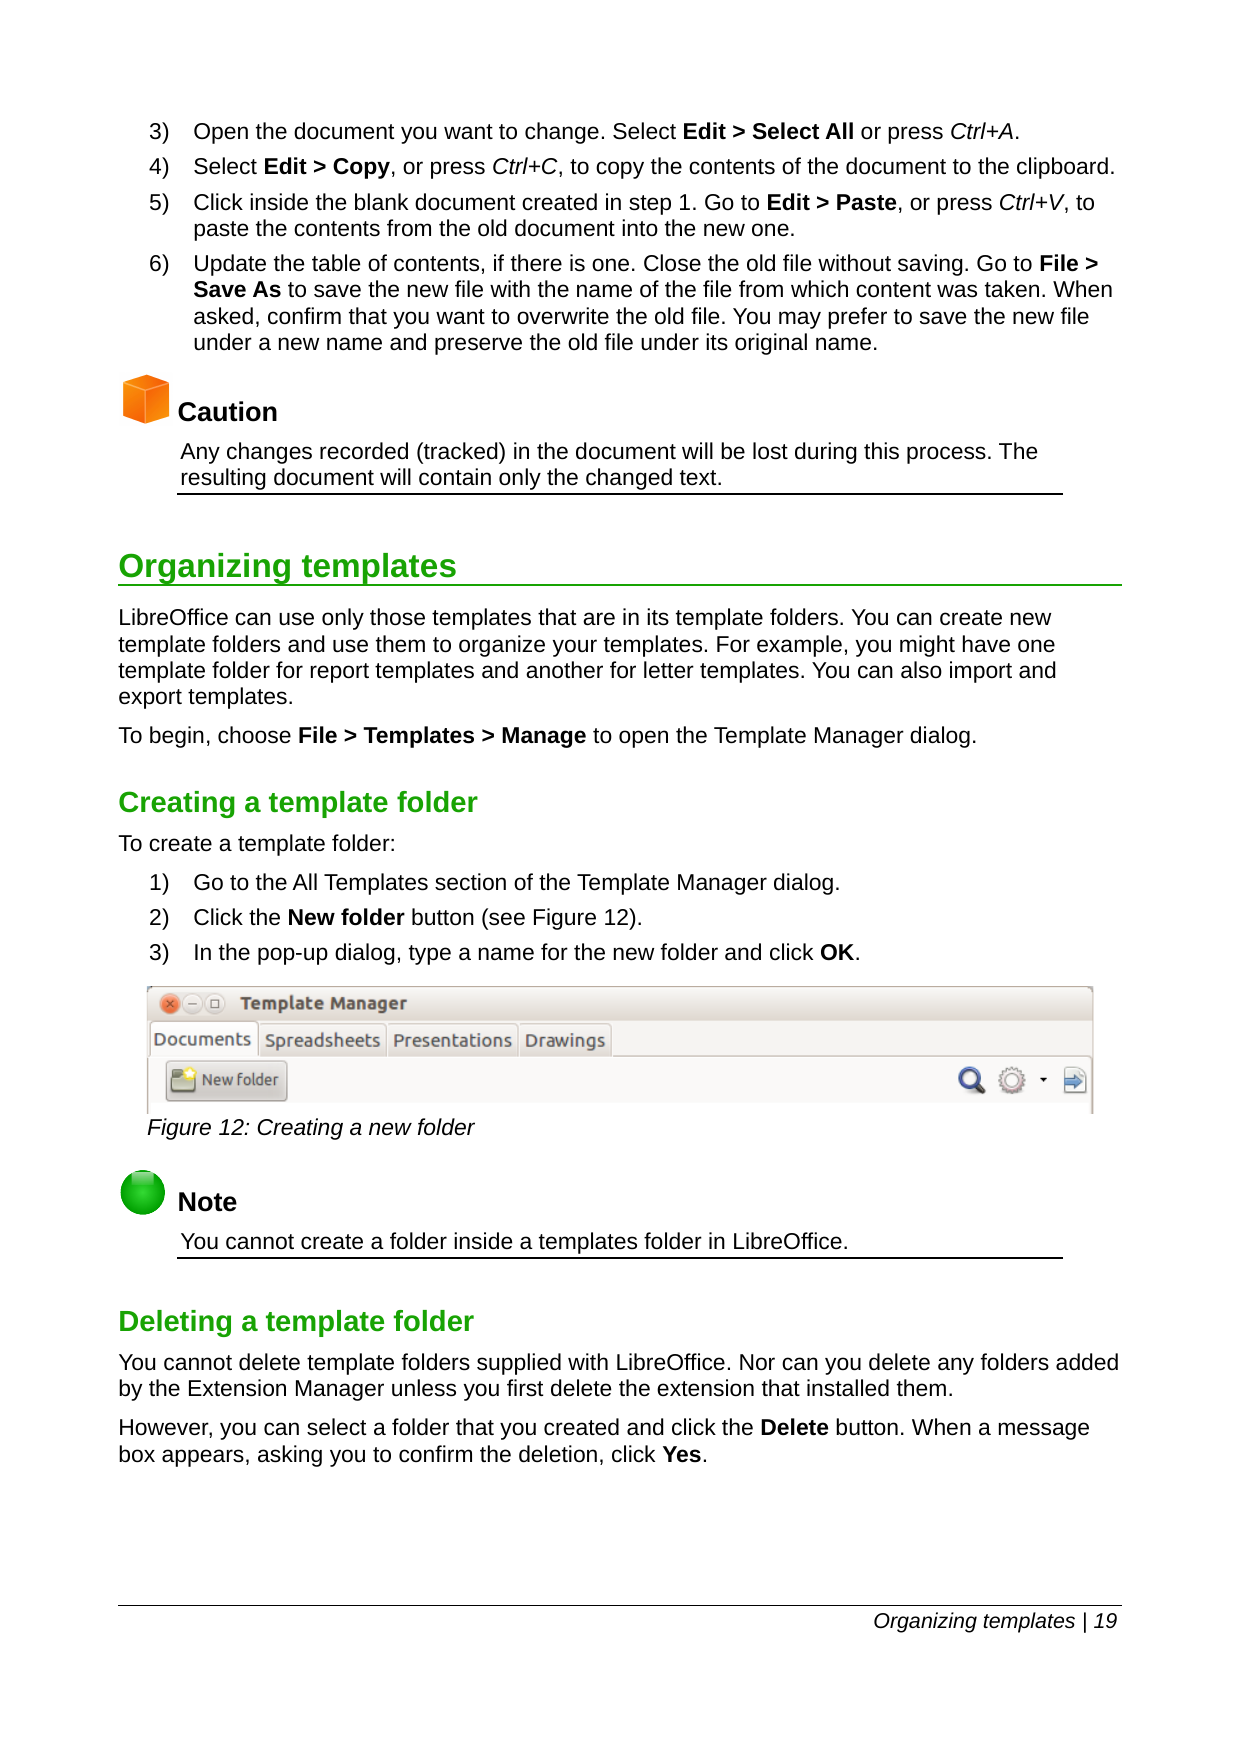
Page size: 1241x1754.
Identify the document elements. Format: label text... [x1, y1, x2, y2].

list Update the table of contents, if there is one. Close the old file without saving. Go to File > Save As to save the new file with the name of the file from which content was taken. When asked, confirm that you want to overwrite the old file. You may prefer to save the new file under a new name and preserve the old file under its original name. [169, 250, 1122, 356]
text Any changes recorded (tracked) in the document will be lost during this process. The resulting document will contain only the changed text. [177, 434, 1063, 493]
subtitle Deleting a template folder [118, 1304, 1122, 1337]
text You cannot delete template folders supplied with LibreOffice. Nor can you delete any folders added by the Extension Manager unless you first delete the extension that installed them. [118, 1349, 1122, 1402]
subtitle Creating a template folder [118, 784, 1122, 818]
text LibreOffice can use only those templates that are in its template folders. You can create new template folders and use them to organize your templates. For example, you might have one template folder for report templates and another for letter templates. You can also import and export templates. [118, 604, 1122, 709]
text You cannot create a folder inside a templates folder in LibreOffice. [177, 1224, 1063, 1257]
picture [119, 372, 173, 426]
picture [146, 986, 1094, 1114]
text Figure 12: Creating a new folder [147, 1114, 1093, 1140]
text However, you can select a folder that you created and click the Delete button. When a message box appears, asking you to confirm the deletion, click Yes. [118, 1414, 1122, 1467]
text To create a template folder: [118, 830, 1122, 856]
text To begin, choose File > Templates > Manage to open the Template Manager dialog. [118, 722, 1122, 748]
subtitle Note [118, 1168, 1122, 1217]
subtitle Organizing templates [118, 546, 1122, 584]
list Open the document you want to change. Select Edit > Select All or press Ctrl+A. [169, 118, 1122, 144]
list In the pop-up dialog, type a name for the new folder and click OK. [169, 939, 1122, 966]
list Click inside the blank document created in step 1. Go to Edit > Paste, or press Ctrl+V, to paste the contents from the old document into the new one. [169, 188, 1122, 241]
list Go to the All Templates section of the Template Manager dialog. [169, 869, 1122, 895]
list Select Edit > Copy, or press Ctrl+C, to copy the contents of the document to the clipboard. [169, 153, 1122, 180]
subtitle Caution [118, 372, 1122, 427]
list Click the New folder button (see Figure 12). [169, 904, 1122, 930]
